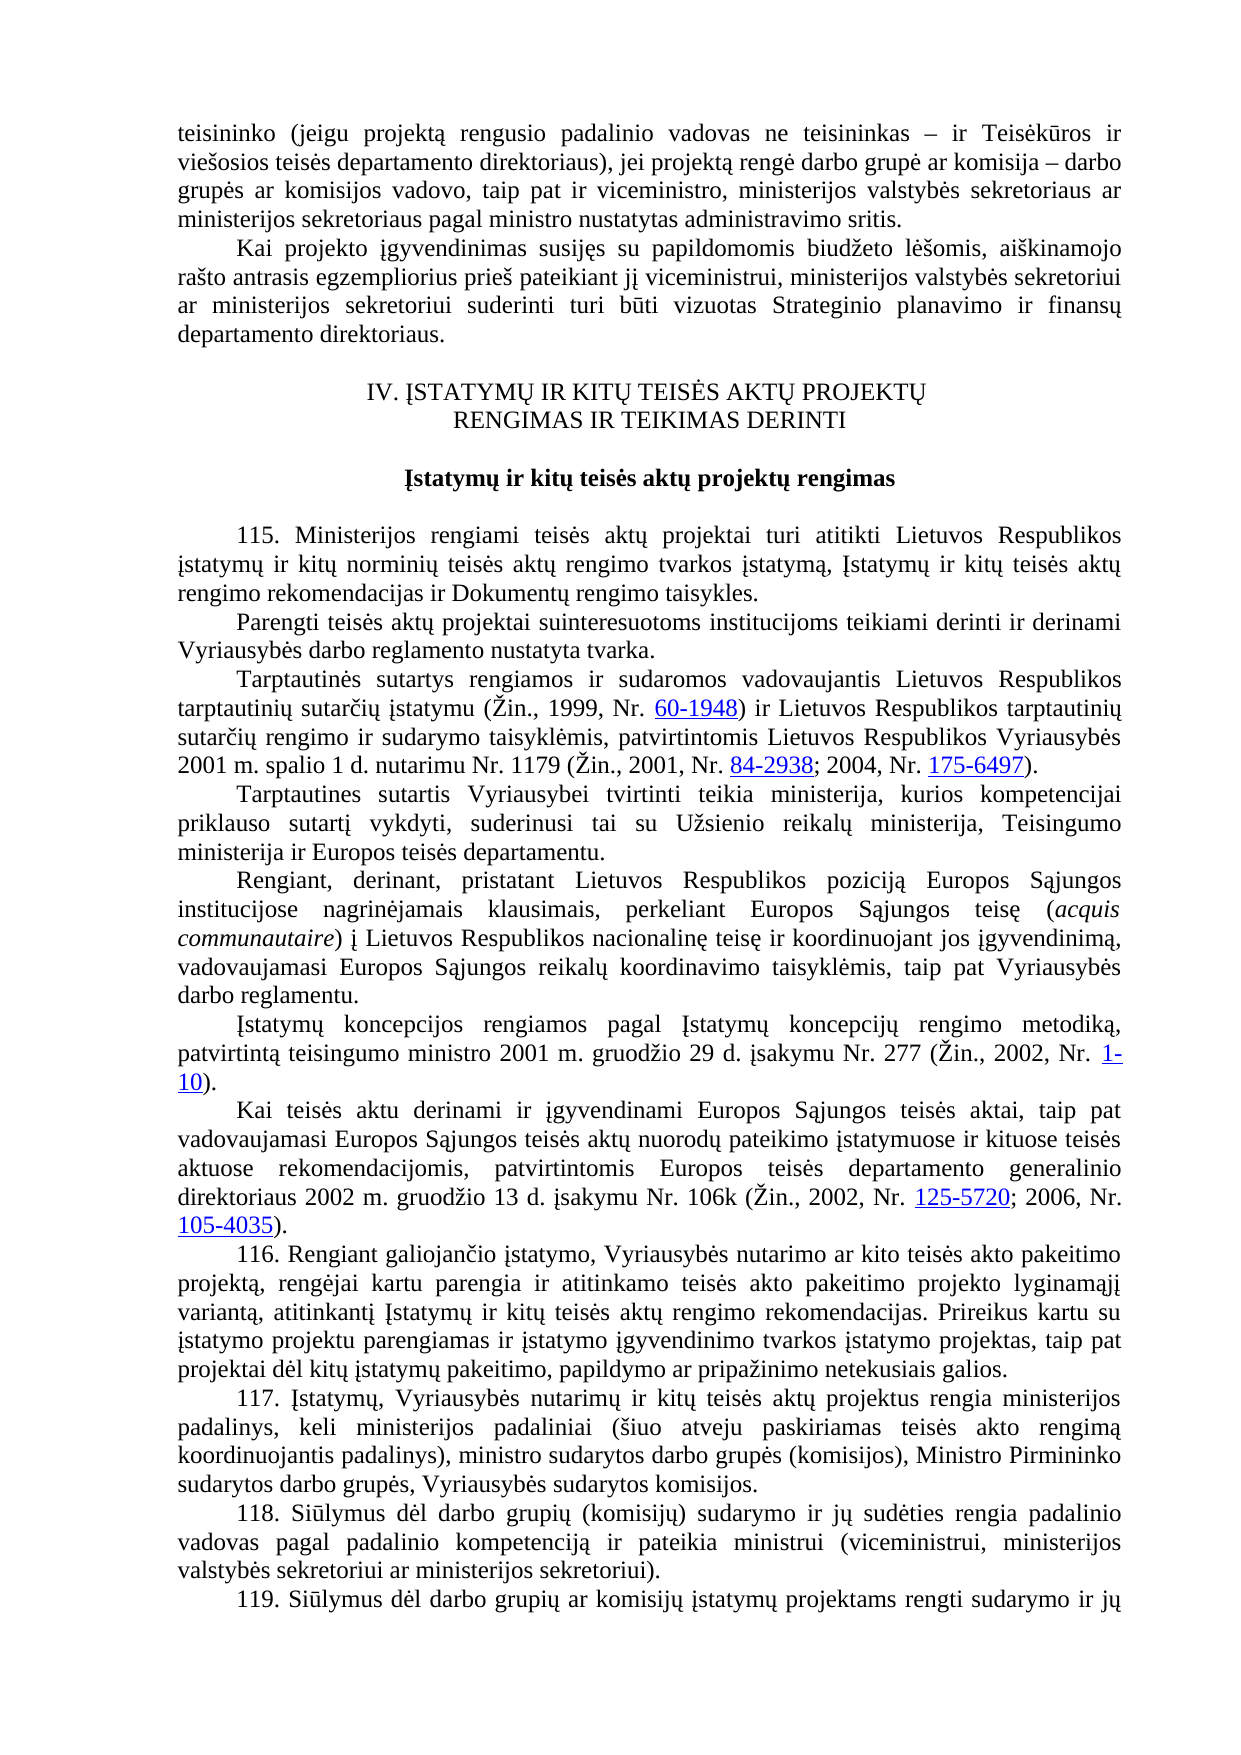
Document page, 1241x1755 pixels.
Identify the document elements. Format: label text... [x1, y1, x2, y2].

text Įstatymų ir kitų teisės aktų projektų rengimas [177, 463, 1122, 492]
text IV. ĮSTATYMŲ IR KITŲ TEISĖS AKTŲ PROJEKTŲ RENGIMAS IR TEIKIMAS DERINTI [177, 377, 1122, 434]
text 115. Ministerijos rengiami teisės aktų projektai turi atitikti Lietuvos Respublikos įstatymų ir kitų norminių teisės aktų rengimo tvarkos įstatymą, Įstatymų ir kitų teisės aktų rengimo rekomendacijas ir Dokumentų rengimo taisykles. [177, 521, 1122, 607]
text 118. Siūlymus dėl darbo grupių (komisijų) sudarymo ir jų sudėties rengia padalinio vadovas pagal padalinio kompetenciją ir pateikia ministrui (viceministrui, ministerijos valstybės sekretoriui ar ministerijos sekretoriui). [177, 1498, 1122, 1584]
text 119. Siūlymus dėl darbo grupių ar komisijų įstatymų projektams rengti sudarymo ir jų [177, 1584, 1122, 1613]
text teisininko (jeigu projektą rengusio padalinio vadovas ne teisininkas – ir Teisėkūros ir viešosios teisės departamento direktoriaus), jei projektą rengė darbo grupė ar komisija – darbo grupės ar komisijos vadovo, taip pat ir viceministro, ministerijos valstybės sekretoriaus ar ministerijos sekretoriaus pagal ministro nustatytas administravimo sritis. [177, 118, 1122, 233]
text Kai projekto įgyvendinimas susijęs su papildomomis biudžeto lėšomis, aiškinamojo rašto antrasis egzempliorius prieš pateikiant jį viceministrui, ministerijos valstybės sekretoriui ar ministerijos sekretoriui suderinti turi būti vizuotas Strateginio planavimo ir finansų departamento direktoriaus. [177, 233, 1122, 348]
text Tarptautinės sutartys rengiamos ir sudaromos vadovaujantis Lietuvos Respublikos tarptautinių sutarčių įstatymu (Žin., 1999, Nr. 60-1948) ir Lietuvos Respublikos tarptautinių sutarčių rengimo ir sudarymo taisyklėmis, patvirtintomis Lietuvos Respublikos Vyriausybės 2001 m. spalio 1 d. nutarimu Nr. 1179 (Žin., 2001, Nr. 84-2938; 2004, Nr. 175-6497). [177, 664, 1122, 779]
text Rengiant, derinant, pristatant Lietuvos Respublikos poziciją Europos Sąjungos institucijose nagrinėjamais klausimais, perkeliant Europos Sąjungos teisę (acquis communautaire) į Lietuvos Respublikos nacionalinę teisę ir koordinuojant jos įgyvendinimą, vadovaujamasi Europos Sąjungos reikalų koordinavimo taisyklėmis, taip pat Vyriausybės darbo reglamentu. [177, 866, 1122, 1009]
text Tarptautines sutartis Vyriausybei tvirtinti teikia ministerija, kurios kompetencijai priklauso sutartį vykdyti, suderinusi tai su Užsienio reikalų ministerija, Teisingumo ministerija ir Europos teisės departamentu. [177, 779, 1122, 866]
text 117. Įstatymų, Vyriausybės nutarimų ir kitų teisės aktų projektus rengia ministerijos padalinys, keli ministerijos padaliniai (šiuo atveju paskiriamas teisės akto rengimą koordinuojantis padalinys), ministro sudarytos darbo grupės (komisijos), Ministro Pirmininko sudarytos darbo grupės, Vyriausybės sudarytos komisijos. [177, 1383, 1122, 1498]
text Įstatymų koncepcijos rengiamos pagal Įstatymų koncepcijų rengimo metodiką, patvirtintą teisingumo ministro 2001 m. gruodžio 29 d. įsakymu Nr. 277 (Žin., 2002, Nr. 1-10). [177, 1009, 1122, 1096]
text 116. Rengiant galiojančio įstatymo, Vyriausybės nutarimo ar kito teisės akto pakeitimo projektą, rengėjai kartu parengia ir atitinkamo teisės akto pakeitimo projekto lyginamąjį variantą, atitinkantį Įstatymų ir kitų teisės aktų rengimo rekomendacijas. Prireikus kartu su įstatymo projektu parengiamas ir įstatymo įgyvendinimo tvarkos įstatymo projektas, taip pat projektai dėl kitų įstatymų pakeitimo, papildymo ar pripažinimo netekusiais galios. [177, 1239, 1122, 1383]
text Parengti teisės aktų projektai suinteresuotoms institucijoms teikiami derinti ir derinami Vyriausybės darbo reglamento nustatyta tvarka. [177, 607, 1122, 664]
text Kai teisės aktu derinami ir įgyvendinami Europos Sąjungos teisės aktai, taip pat vadovaujamasi Europos Sąjungos teisės aktų nuorodų pateikimo įstatymuose ir kituose teisės aktuose rekomendacijomis, patvirtintomis Europos teisės departamento generalinio direktoriaus 2002 m. gruodžio 13 d. įsakymu Nr. 106k (Žin., 2002, Nr. 125-5720; 2006, Nr. 105-4035). [177, 1096, 1122, 1239]
